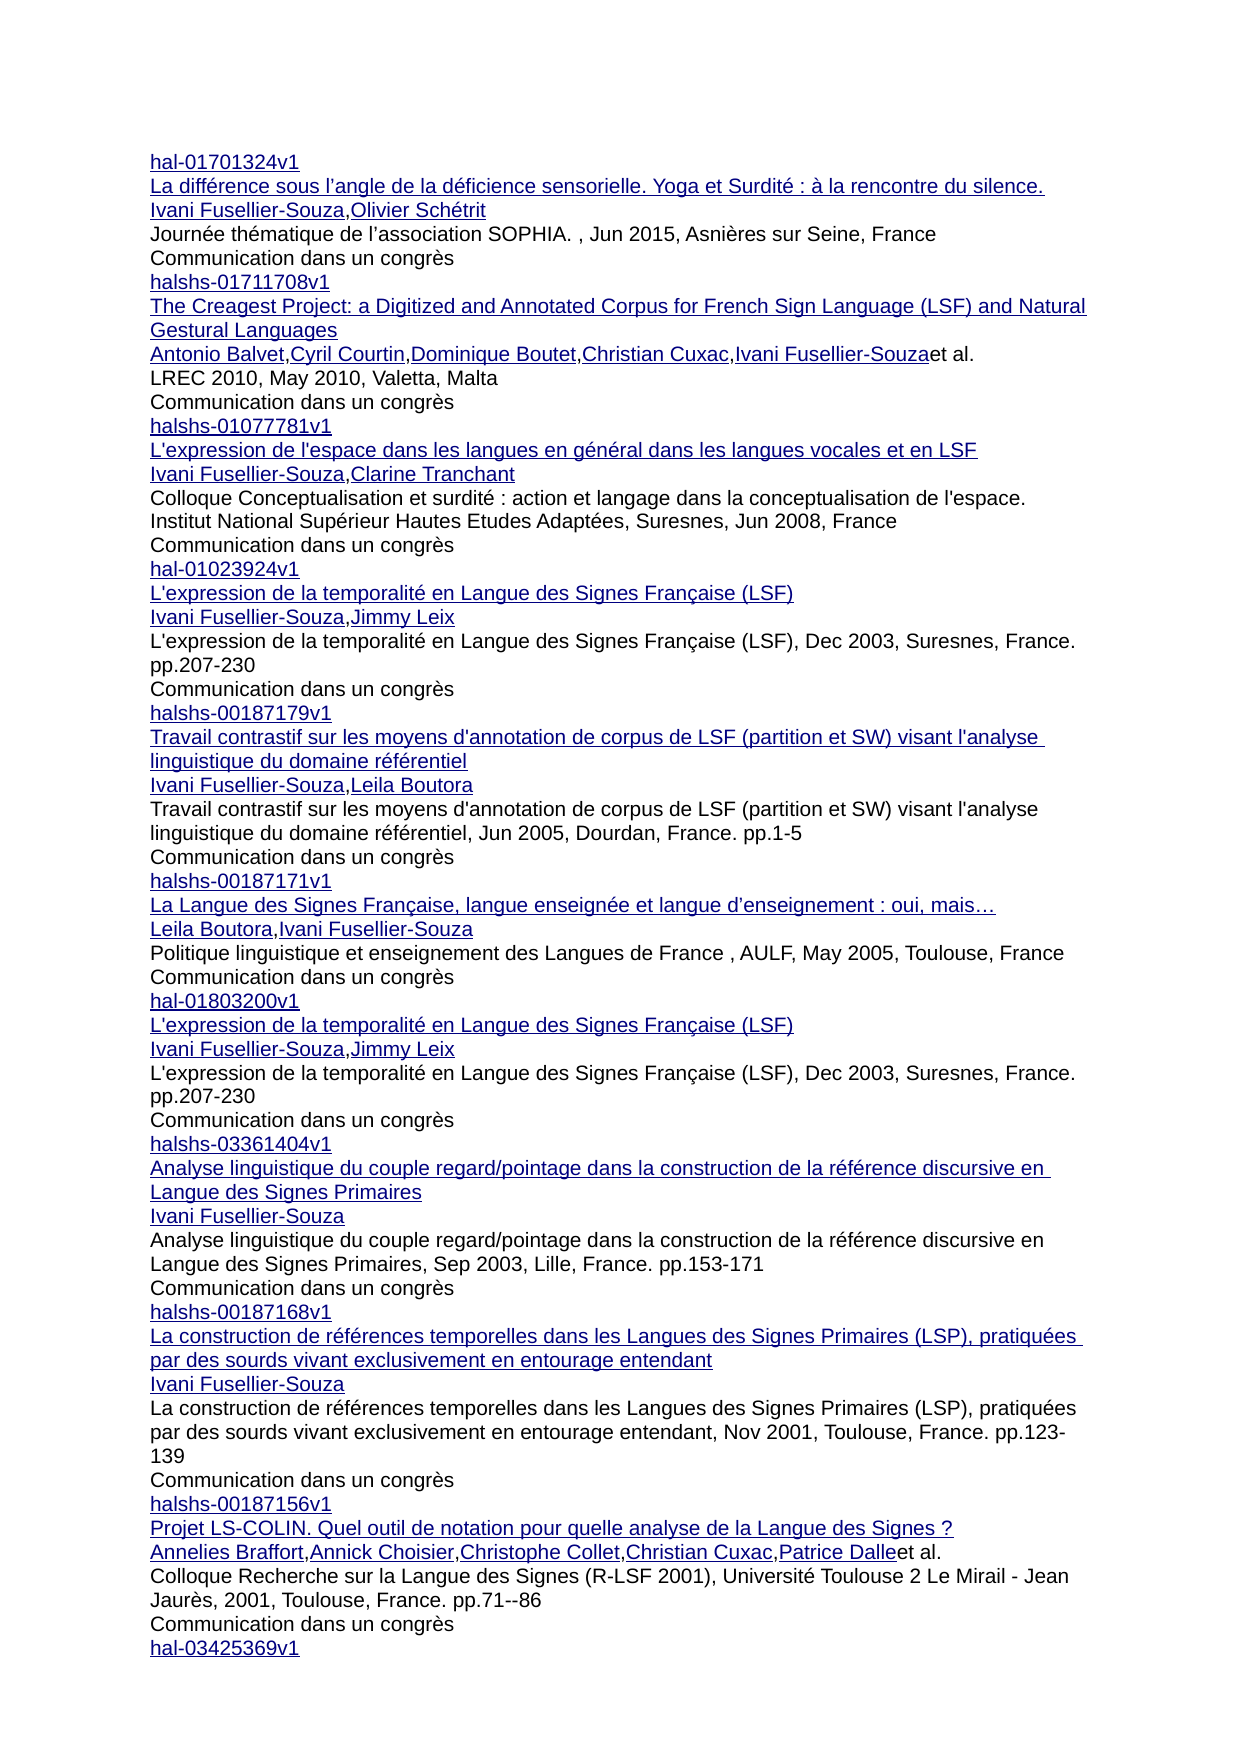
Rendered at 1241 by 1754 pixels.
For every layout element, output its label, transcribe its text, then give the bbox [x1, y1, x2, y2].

table_cell La construction de références temporelles dans les Langues des Signes Primaires (LSP), pratiquées par des sourds vivant exclusivement en entourage entendant Ivani Fusellier-Souza La construction de références temporelles dans les Langues des Signes Primaires (LSP), pratiquées par des sourds vivant exclusivement en entourage entendant, Nov 2001, Toulouse, France. pp.123-139 Communication dans un congrès halshs-00187156v1 [150, 1324, 1090, 1516]
table_cell La Langue des Signes Française, langue enseignée et langue d’enseignement : oui, mais… Leila Boutora,Ivani Fusellier-Souza Politique linguistique et enseignement des Langues de France , AULF, May 2005, Toulouse, France Communication dans un congrès hal-01803200v1 [150, 893, 1090, 1012]
table_cell Travail contrastif sur les moyens d'annotation de corpus de LSF (partition et SW) visant l'analyse linguistique du domaine référentiel Ivani Fusellier-Souza,Leila Boutora Travail contrastif sur les moyens d'annotation de corpus de LSF (partition et SW) visant l'analyse linguistique du domaine référentiel, Jun 2005, Dourdan, France. pp.1-5 Communication dans un congrès halshs-00187171v1 [150, 725, 1090, 893]
table_cell L'expression de la temporalité en Langue des Signes Française (LSF) Ivani Fusellier-Souza,Jimmy Leix L'expression de la temporalité en Langue des Signes Française (LSF), Dec 2003, Suresnes, France. pp.207-230 Communication dans un congrès halshs-00187179v1 [150, 581, 1090, 725]
table_cell Projet LS-COLIN. Quel outil de notation pour quelle analyse de la Langue des Signes ? Annelies Braffort,Annick Choisier,Christophe Collet,Christian Cuxac,Patrice Dalleet al. Colloque Recherche sur la Langue des Signes (R-LSF 2001), Université Toulouse 2 Le Mirail - Jean Jaurès, 2001, Toulouse, France. pp.71--86 Communication dans un congrès hal-03425369v1 [150, 1516, 1090, 1659]
table_cell Analyse linguistique du couple regard/pointage dans la construction de la référence discursive en Langue des Signes Primaires Ivani Fusellier-Souza Analyse linguistique du couple regard/pointage dans la construction de la référence discursive en Langue des Signes Primaires, Sep 2003, Lille, France. pp.153-171 Communication dans un congrès halshs-00187168v1 [150, 1156, 1090, 1324]
table_cell La différence sous l’angle de la déficience sensorielle. Yoga et Surdité : à la rencontre du silence. Ivani Fusellier-Souza,Olivier Schétrit Journée thématique de l’association SOPHIA. , Jun 2015, Asnières sur Seine, France Communication dans un congrès halshs-01711708v1 [150, 174, 1090, 294]
table_cell hal-01701324v1 [150, 150, 1090, 174]
table_cell L'expression de l'espace dans les langues en général dans les langues vocales et en LSF Ivani Fusellier-Souza,Clarine Tranchant Colloque Conceptualisation et surdité : action et langage dans la conceptualisation de l'espace. Institut National Supérieur Hautes Etudes Adaptées, Suresnes, Jun 2008, France Communication dans un congrès hal-01023924v1 [150, 438, 1090, 581]
table_cell The Creagest Project: a Digitized and Annotated Corpus for French Sign Language (LSF) and Natural Gestural Languages Antonio Balvet,Cyril Courtin,Dominique Boutet,Christian Cuxac,Ivani Fusellier-Souzaet al. LREC 2010, May 2010, Valetta, Malta Communication dans un congrès halshs-01077781v1 [150, 294, 1090, 437]
table_cell L'expression de la temporalité en Langue des Signes Française (LSF) Ivani Fusellier-Souza,Jimmy Leix L'expression de la temporalité en Langue des Signes Française (LSF), Dec 2003, Suresnes, France. pp.207-230 Communication dans un congrès halshs-03361404v1 [150, 1013, 1090, 1156]
